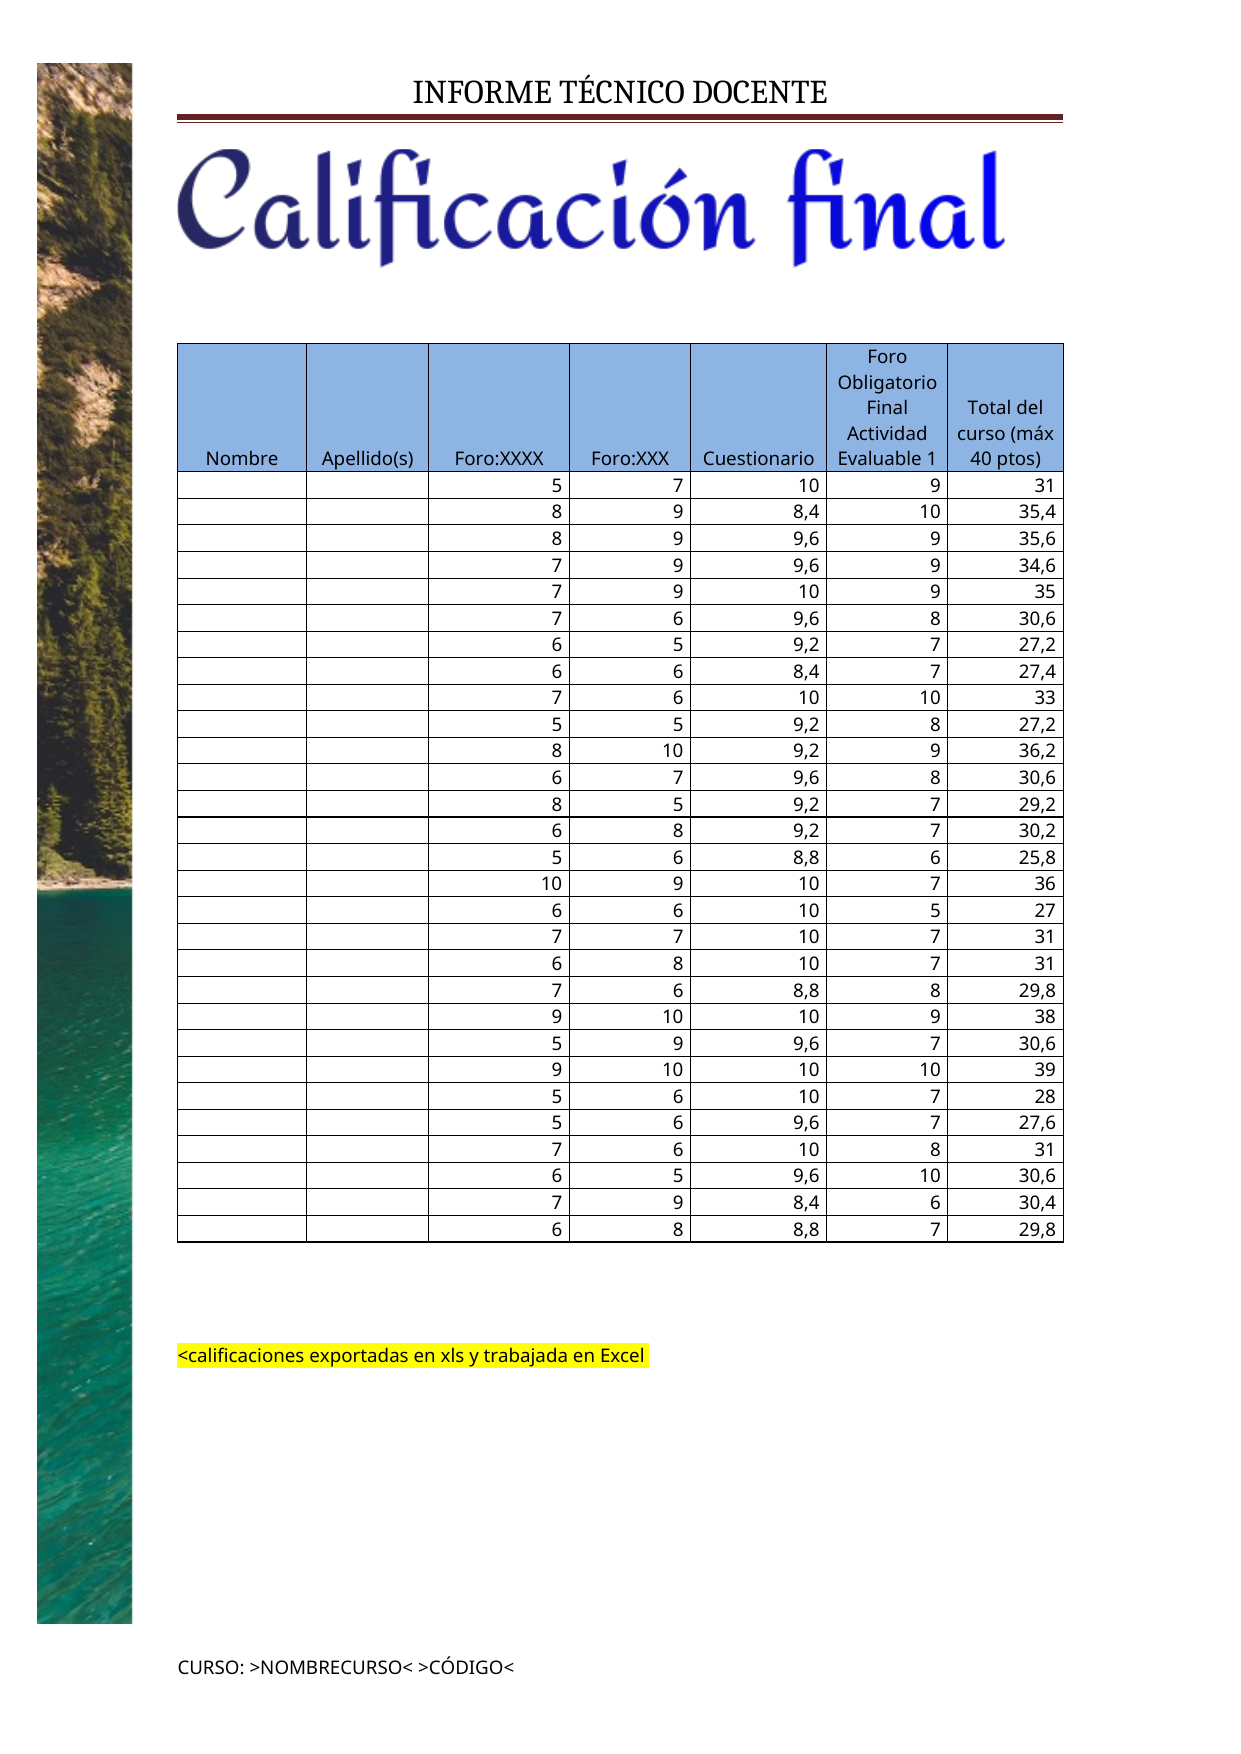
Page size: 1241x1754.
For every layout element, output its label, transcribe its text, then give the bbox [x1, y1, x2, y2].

table_cell [307, 950, 428, 976]
table_cell 9,6 [691, 1163, 826, 1188]
table_cell [178, 658, 306, 684]
table_cell 5 [429, 1030, 569, 1056]
table_header Nombre [178, 344, 306, 471]
table_cell 31 [948, 1136, 1063, 1162]
table_cell 7 [570, 924, 690, 949]
table_cell 5 [429, 472, 569, 498]
table_cell 7 [429, 1136, 569, 1162]
table_cell 7 [827, 1083, 947, 1109]
table_cell 30,2 [948, 818, 1063, 843]
table_cell 31 [948, 472, 1063, 498]
table_cell [307, 1163, 428, 1188]
table_cell 35,6 [948, 525, 1063, 551]
picture [37, 63, 134, 1624]
table_cell 29,8 [948, 977, 1063, 1002]
table_cell [178, 525, 306, 551]
table_cell 8 [429, 738, 569, 763]
table_cell [307, 738, 428, 763]
table_cell 9,6 [691, 764, 826, 790]
table_cell 9 [570, 552, 690, 577]
table_cell 10 [827, 1057, 947, 1082]
table_cell 7 [827, 658, 947, 684]
table_cell [307, 1110, 428, 1135]
table_cell [307, 977, 428, 1002]
table_cell 9 [827, 472, 947, 498]
table_cell 9 [827, 525, 947, 551]
table_cell [178, 764, 306, 790]
table_cell [178, 472, 306, 498]
table_cell 10 [691, 950, 826, 976]
table_cell [307, 844, 428, 869]
table_cell 6 [827, 1189, 947, 1215]
table_cell 6 [429, 1216, 569, 1241]
table_cell 6 [570, 844, 690, 869]
table_cell [178, 1189, 306, 1215]
table_header Total del curso (máx 40 ptos) [948, 344, 1063, 471]
table_cell 7 [827, 791, 947, 816]
table_cell 7 [570, 472, 690, 498]
table_cell [307, 1083, 428, 1109]
table_cell [307, 1136, 428, 1162]
table_cell 9,6 [691, 552, 826, 577]
table_cell [178, 579, 306, 604]
table_cell 6 [570, 897, 690, 923]
table_cell 7 [429, 977, 569, 1002]
table_cell [307, 711, 428, 737]
table_cell 6 [429, 632, 569, 657]
table_cell 30,6 [948, 605, 1063, 631]
table_cell 27 [948, 897, 1063, 923]
table_cell [178, 1057, 306, 1082]
table_cell 6 [429, 950, 569, 976]
table_cell 10 [691, 579, 826, 604]
table_cell 9 [429, 1057, 569, 1082]
table_cell 5 [827, 897, 947, 923]
table_cell [307, 658, 428, 684]
table_cell 7 [827, 924, 947, 949]
table_cell [307, 685, 428, 710]
table_cell 7 [429, 685, 569, 710]
table_cell [178, 924, 306, 949]
table_cell 8 [827, 764, 947, 790]
table_cell 38 [948, 1004, 1063, 1029]
table_cell [307, 605, 428, 631]
table_cell 9 [570, 871, 690, 896]
table_cell 8 [429, 791, 569, 816]
table_cell 27,2 [948, 632, 1063, 657]
table_cell 8,4 [691, 1189, 826, 1215]
table_cell 10 [827, 685, 947, 710]
table_cell 35 [948, 579, 1063, 604]
table_cell 9 [827, 738, 947, 763]
table_cell [178, 711, 306, 737]
table_cell 7 [827, 632, 947, 657]
table_cell [178, 897, 306, 923]
table_cell 8 [429, 499, 569, 524]
table_cell 10 [691, 1057, 826, 1082]
table_cell [178, 844, 306, 869]
table_cell 6 [570, 1136, 690, 1162]
table_cell 8 [570, 818, 690, 843]
table_cell 8,4 [691, 658, 826, 684]
table_cell 28 [948, 1083, 1063, 1109]
table_cell 8 [827, 605, 947, 631]
table_cell [307, 579, 428, 604]
table_cell 7 [429, 552, 569, 577]
table_cell 5 [570, 711, 690, 737]
table_cell 33 [948, 685, 1063, 710]
table_cell [307, 525, 428, 551]
table_cell 6 [429, 897, 569, 923]
table_cell 6 [827, 844, 947, 869]
table_cell 10 [691, 1004, 826, 1029]
table_cell 9,2 [691, 632, 826, 657]
table_cell 9 [570, 499, 690, 524]
table_cell [307, 871, 428, 896]
table_header Cuestionario [691, 344, 826, 471]
table_header Foro:XXX [570, 344, 690, 471]
table_cell 9 [429, 1004, 569, 1029]
table_cell 7 [570, 764, 690, 790]
table_cell [178, 632, 306, 657]
table_cell 6 [570, 605, 690, 631]
table_cell 35,4 [948, 499, 1063, 524]
table_cell 39 [948, 1057, 1063, 1082]
picture [177, 149, 1006, 268]
table_cell [178, 1110, 306, 1135]
table_cell 7 [429, 579, 569, 604]
table_cell 10 [691, 871, 826, 896]
table_cell [307, 924, 428, 949]
table_cell 6 [429, 818, 569, 843]
table_cell 10 [691, 1083, 826, 1109]
table_cell 9,6 [691, 1030, 826, 1056]
table_cell 8 [570, 1216, 690, 1241]
table_cell 9 [570, 525, 690, 551]
table_cell [307, 472, 428, 498]
table_cell 6 [429, 658, 569, 684]
table_cell [307, 1057, 428, 1082]
table_cell 9,6 [691, 525, 826, 551]
table_cell [307, 818, 428, 843]
table_cell [307, 1189, 428, 1215]
table_cell 27,2 [948, 711, 1063, 737]
table_cell 9 [827, 552, 947, 577]
table_cell 10 [570, 738, 690, 763]
table_cell 8 [570, 950, 690, 976]
table_cell 10 [570, 1004, 690, 1029]
table_cell 30,6 [948, 764, 1063, 790]
table_cell 6 [570, 977, 690, 1002]
table_cell [178, 791, 306, 816]
table_cell 7 [827, 818, 947, 843]
table_cell 9,2 [691, 711, 826, 737]
table_cell [307, 632, 428, 657]
table_cell 30,4 [948, 1189, 1063, 1215]
table_cell 7 [827, 1110, 947, 1135]
table_cell 30,6 [948, 1030, 1063, 1056]
table_cell 8 [827, 1136, 947, 1162]
table_cell 10 [691, 472, 826, 498]
table_cell 8,8 [691, 1216, 826, 1241]
table_cell 25,8 [948, 844, 1063, 869]
table_cell [178, 871, 306, 896]
table_cell 6 [429, 1163, 569, 1188]
table_cell 5 [429, 844, 569, 869]
table_cell 7 [827, 1216, 947, 1241]
table_cell 10 [691, 924, 826, 949]
table_cell 6 [570, 1083, 690, 1109]
table_cell [178, 1030, 306, 1056]
table_cell [178, 1216, 306, 1241]
table_cell [307, 1216, 428, 1241]
table_cell [307, 791, 428, 816]
table_cell 8,8 [691, 844, 826, 869]
table_cell [178, 685, 306, 710]
table_cell 8 [827, 711, 947, 737]
table_cell 9 [570, 579, 690, 604]
table_cell 9,2 [691, 818, 826, 843]
table_cell [178, 552, 306, 577]
table_header Apellido(s) [307, 344, 428, 471]
table_cell 9,6 [691, 605, 826, 631]
table_cell 8 [429, 525, 569, 551]
table_cell 7 [429, 1189, 569, 1215]
table_cell 10 [827, 499, 947, 524]
table_cell 10 [691, 897, 826, 923]
table_cell [178, 1083, 306, 1109]
table_cell 36,2 [948, 738, 1063, 763]
table_cell 5 [570, 632, 690, 657]
table_cell 6 [570, 1110, 690, 1135]
table_cell [178, 1163, 306, 1188]
table_cell 7 [827, 871, 947, 896]
table_cell 31 [948, 924, 1063, 949]
table_cell [307, 1030, 428, 1056]
table_cell [178, 977, 306, 1002]
table_cell 36 [948, 871, 1063, 896]
table_cell 9 [570, 1030, 690, 1056]
table_cell 5 [570, 791, 690, 816]
table_cell 9 [827, 579, 947, 604]
table_cell [178, 818, 306, 843]
text <calificaciones exportadas en xls y trabajada en Excel [177, 1343, 1063, 1368]
table_cell [307, 552, 428, 577]
table_cell 10 [570, 1057, 690, 1082]
table_cell 5 [429, 1083, 569, 1109]
table_cell 8,8 [691, 977, 826, 1002]
table_cell [307, 499, 428, 524]
table_cell 27,4 [948, 658, 1063, 684]
table_cell [307, 897, 428, 923]
table_cell 8 [827, 977, 947, 1002]
table_cell 10 [691, 685, 826, 710]
table_cell 5 [429, 1110, 569, 1135]
table_cell 7 [827, 1030, 947, 1056]
table_cell 31 [948, 950, 1063, 976]
table_cell 6 [570, 685, 690, 710]
table_cell 27,6 [948, 1110, 1063, 1135]
table_cell 6 [570, 658, 690, 684]
table_cell 34,6 [948, 552, 1063, 577]
table_cell 30,6 [948, 1163, 1063, 1188]
table_cell 7 [827, 950, 947, 976]
table_cell [178, 1004, 306, 1029]
table_cell [178, 950, 306, 976]
table_cell [178, 1136, 306, 1162]
table_cell 10 [691, 1136, 826, 1162]
table_cell 9 [827, 1004, 947, 1029]
table_cell 10 [827, 1163, 947, 1188]
table_cell 9,6 [691, 1110, 826, 1135]
table_cell [307, 764, 428, 790]
table_cell [307, 1004, 428, 1029]
table_header Foro Obligatorio Final Actividad Evaluable 1 [827, 344, 947, 471]
table_header Foro:XXXX [429, 344, 569, 471]
table_cell 29,2 [948, 791, 1063, 816]
table_cell 9 [570, 1189, 690, 1215]
table_cell 7 [429, 924, 569, 949]
table_cell 6 [429, 764, 569, 790]
table_cell 7 [429, 605, 569, 631]
table_cell 9,2 [691, 791, 826, 816]
table_cell 9,2 [691, 738, 826, 763]
table_cell 5 [570, 1163, 690, 1188]
table_cell [178, 738, 306, 763]
table_cell [178, 605, 306, 631]
table_cell [178, 499, 306, 524]
table_cell 29,8 [948, 1216, 1063, 1241]
table_cell 5 [429, 711, 569, 737]
table_cell 8,4 [691, 499, 826, 524]
table_cell 10 [429, 871, 569, 896]
